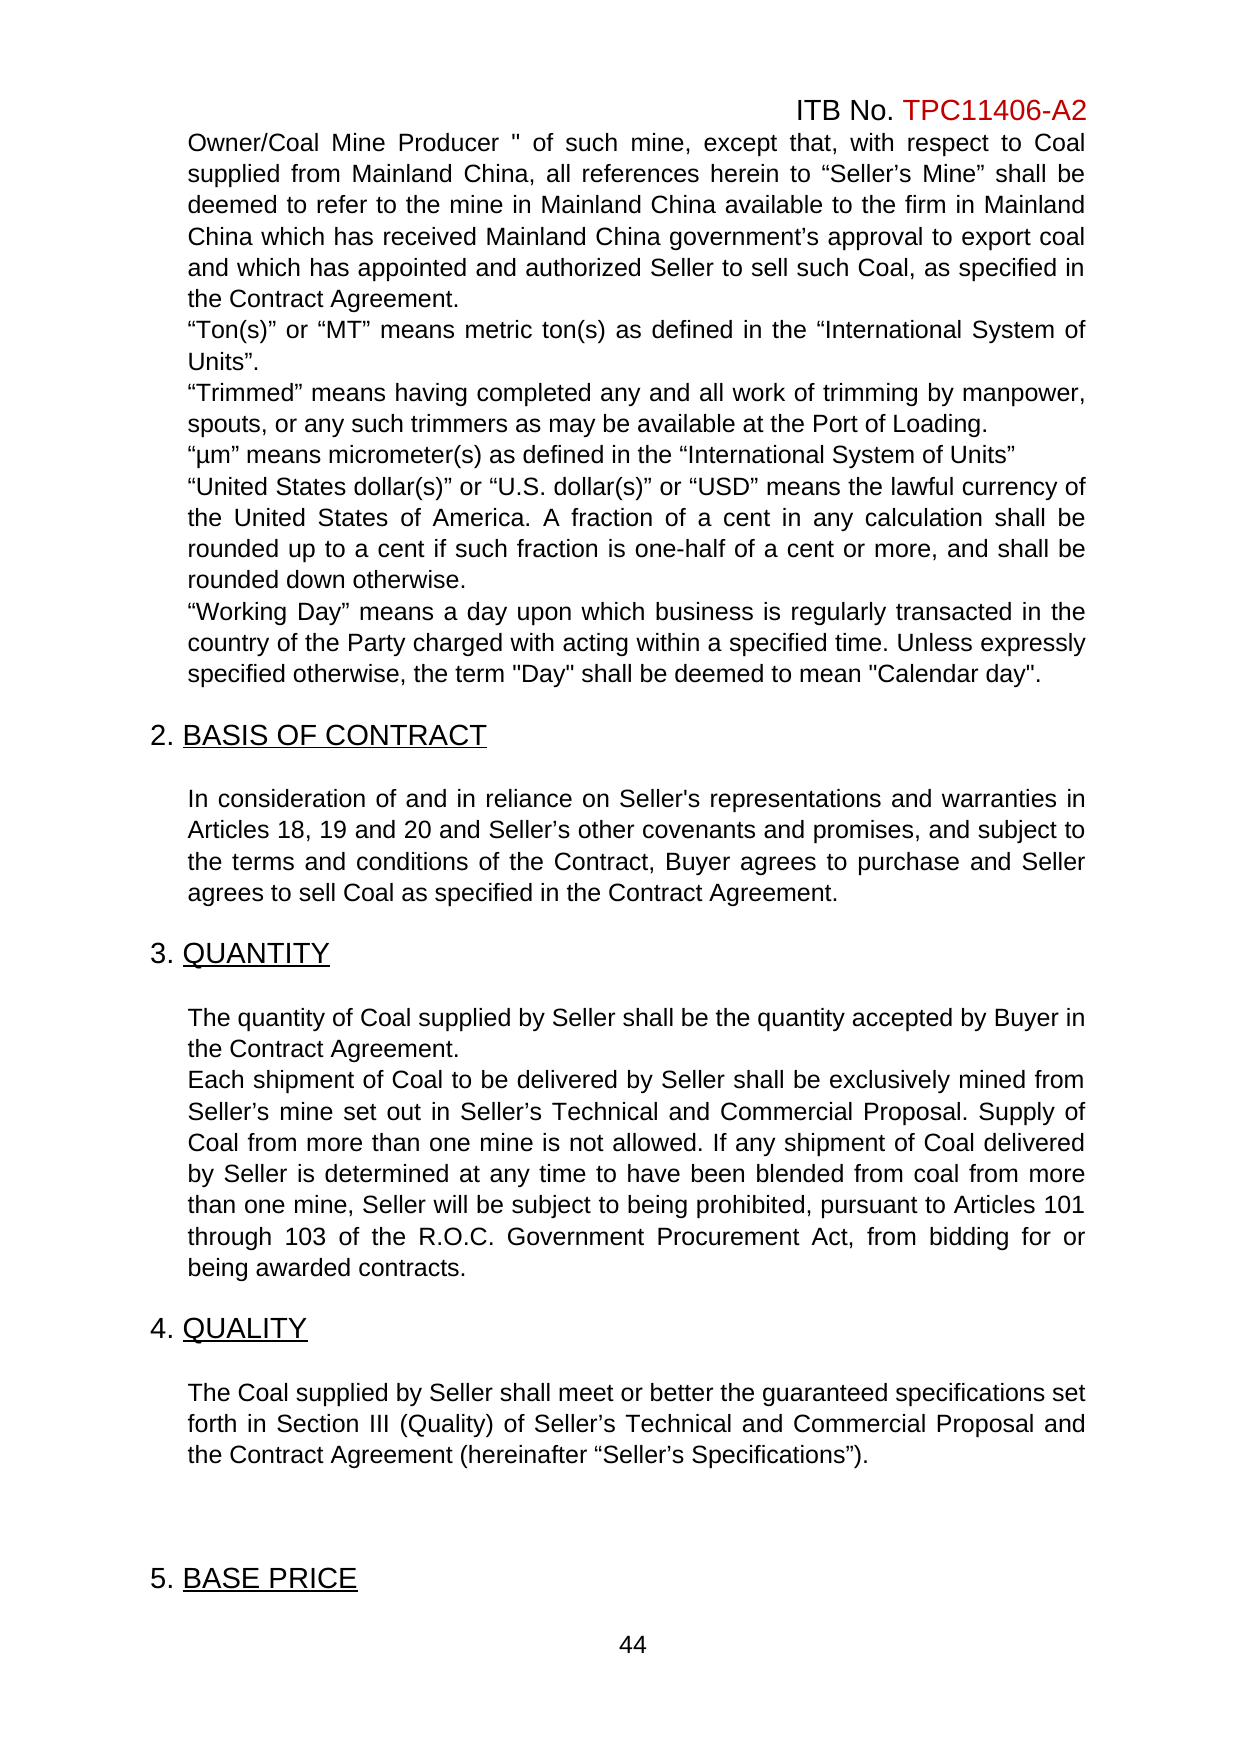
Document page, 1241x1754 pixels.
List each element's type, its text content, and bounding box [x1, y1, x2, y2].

text 4. QUALITY [150, 1314, 1192, 1345]
text “Trimmed” means having completed any and all work of trimming by manpower, spouts, or any such trimmers as may be available at the Port of Loading. [187, 376, 1087, 439]
text 3. QUANTITY [150, 939, 1192, 970]
text “µm” means micrometer(s) as defined in the “International System of Units” [187, 439, 1087, 470]
text The quantity of Coal supplied by Seller shall be the quantity accepted by Buyer in the Contract Agreement. [187, 1001, 1087, 1064]
text Each shipment of Coal to be delivered by Seller shall be exclusively mined from Seller’s mine set out in Seller’s Technical and Commercial Proposal. Supply of Coal from more than one mine is not allowed. If any shipment of Coal delivered by Seller is determined at any time to have been blended from coal from more than one mine, Seller will be subject to being prohibited, pursuant to Articles 101 through 103 of the R.O.C. Government Procurement Act, from bidding for or being awarded contracts. [187, 1064, 1087, 1282]
text 2. BASIS OF CONTRACT [150, 720, 1192, 751]
text Owner/Coal Mine Producer " of such mine, except that, with respect to Coal supplied from Mainland China, all references herein to “Seller’s Mine” shall be deemed to refer to the mine in Mainland China available to the firm in Mainland China which has received Mainland China government’s approval to export coal and which has appointed and authorized Seller to sell such Coal, as specified in the Contract Agreement. [187, 126, 1087, 314]
text “Ton(s)” or “MT” means metric ton(s) as defined in the “International System of Units”. [187, 314, 1087, 376]
text In consideration of and in reliance on Seller's representations and warranties in Articles 18, 19 and 20 and Seller’s other covenants and promises, and subject to the terms and conditions of the Contract, Buyer agrees to purchase and Seller agrees to sell Coal as specified in the Contract Agreement. [187, 782, 1087, 907]
text The Coal supplied by Seller shall meet or better the guaranteed specifications set forth in Section III (Quality) of Seller’s Technical and Commercial Proposal and the Contract Agreement (hereinafter “Seller’s Specifications”). [187, 1376, 1087, 1470]
text “Working Day” means a day upon which business is regularly transacted in the country of the Party charged with acting within a specified time. Unless expressly specified otherwise, the term "Day" shall be deemed to mean "Calendar day". [187, 595, 1087, 689]
text 5. BASE PRICE [150, 1564, 1192, 1595]
text “United States dollar(s)” or “U.S. dollar(s)” or “USD” means the lawful currency of the United States of America. A fraction of a cent in any calculation shall be rounded up to a cent if such fraction is one-half of a cent or more, and shall be rounded down otherwise. [187, 470, 1087, 595]
